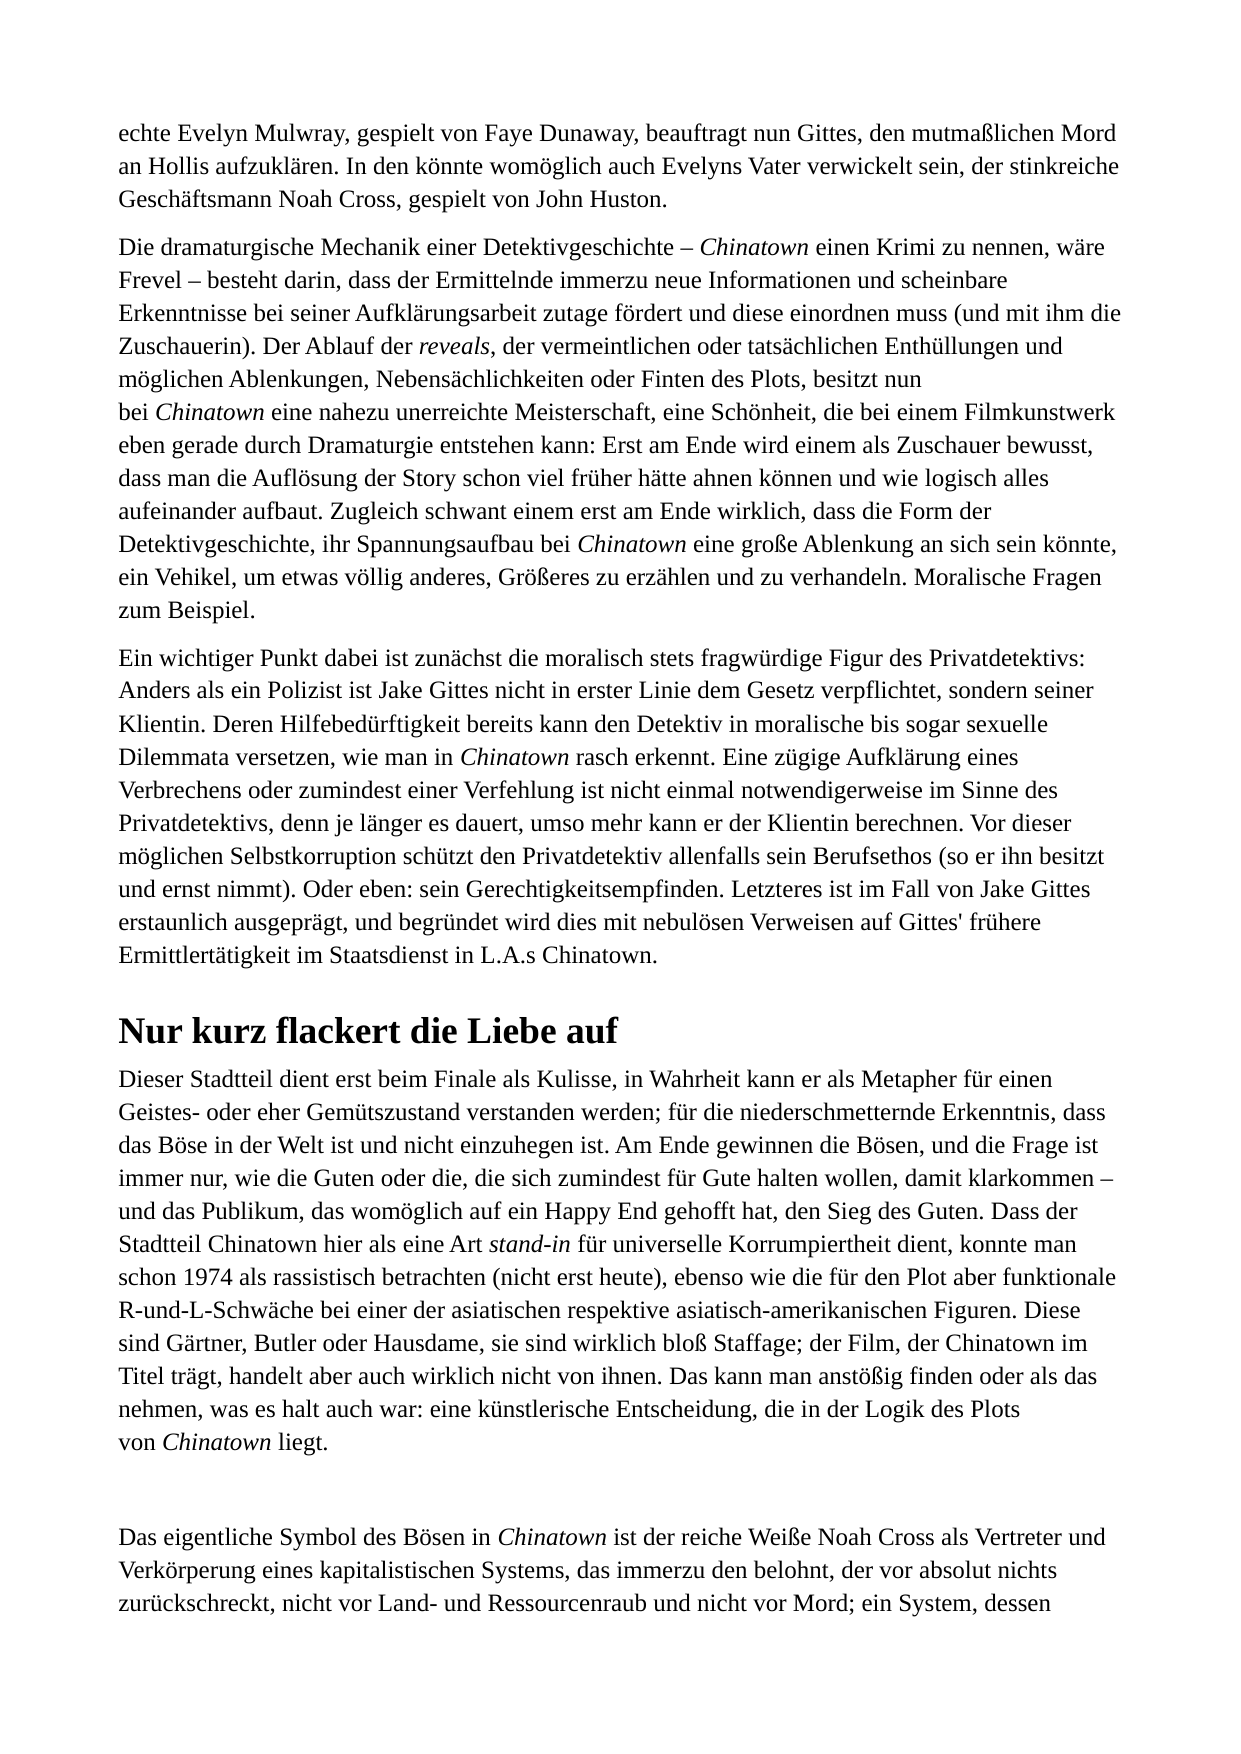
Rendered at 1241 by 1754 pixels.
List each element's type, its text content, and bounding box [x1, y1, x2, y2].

subtitle Nur kurz flackert die Liebe auf [118, 1008, 1122, 1051]
text Dieser Stadtteil dient erst beim Finale als Kulisse, in Wahrheit kann er als Metapher für einen Geistes- oder eher Gemütszustand verstanden werden; für die niederschmetternde Erkenntnis, dass das Böse in der Welt ist und nicht einzuhegen ist. Am Ende gewinnen die Bösen, und die Frage ist immer nur, wie die Guten oder die, die sich zumindest für Gute halten wollen, damit klarkommen – und das Publikum, das womöglich auf ein Happy End gehofft hat, den Sieg des Guten. Dass der Stadtteil Chinatown hier als eine Art stand-in für universelle Korrumpiertheit dient, konnte man schon 1974 als rassistisch betrachten (nicht erst heute), ebenso wie die für den Plot aber funktionale R-und-L-Schwäche bei einer der asiatischen respektive asiatisch-amerikanischen Figuren. Diese sind Gärtner, Butler oder Hausdame, sie sind wirklich bloß Staffage; der Film, der Chinatown im Titel trägt, handelt aber auch wirklich nicht von ihnen. Das kann man anstößig finden oder als das nehmen, was es halt auch war: eine künstlerische Entscheidung, die in der Logik des Plots von Chinatown liegt. [118, 1064, 1122, 1456]
text Ein wichtiger Punkt dabei ist zunächst die moralisch stets fragwürdige Figur des Privatdetektivs: Anders als ein Polizist ist Jake Gittes nicht in erster Linie dem Gesetz verpflichtet, sondern seiner Klientin. Deren Hilfebedürftigkeit bereits kann den Detektiv in moralische bis sogar sexuelle Dilemmata versetzen, wie man in Chinatown rasch erkennt. Eine zügige Aufklärung eines Verbrechens oder zumindest einer Verfehlung ist nicht einmal notwendigerweise im Sinne des Privatdetektivs, denn je länger es dauert, umso mehr kann er der Klientin berechnen. Vor dieser möglichen Selbstkorruption schützt den Privatdetektiv allenfalls sein Berufsethos (so er ihn besitzt und ernst nimmt). Oder eben: sein Gerechtigkeitsempfinden. Letzteres ist im Fall von Jake Gittes erstaunlich ausgeprägt, und begründet wird dies mit nebulösen Verweisen auf Gittes' frühere Ermittlertätigkeit im Staatsdienst in L.A.s Chinatown. [118, 643, 1122, 968]
text Die dramaturgische Mechanik einer Detektivgeschichte – Chinatown einen Krimi zu nennen, wäre Frevel – besteht darin, dass der Ermittelnde immerzu neue Informationen und scheinbare Erkenntnisse bei seiner Aufklärungsarbeit zutage fördert und diese einordnen muss (und mit ihm die Zuschauerin). Der Ablauf der reveals, der vermeintlichen oder tatsächlichen Enthüllungen und möglichen Ablenkungen, Nebensächlichkeiten oder Finten des Plots, besitzt nun bei Chinatown eine nahezu unerreichte Meisterschaft, eine Schönheit, die bei einem Filmkunstwerk eben gerade durch Dramaturgie entstehen kann: Erst am Ende wird einem als Zuschauer bewusst, dass man die Auflösung der Story schon viel früher hätte ahnen können und wie logisch alles aufeinander aufbaut. Zugleich schwant einem erst am Ende wirklich, dass die Form der Detektivgeschichte, ihr Spannungsaufbau bei Chinatown eine große Ablenkung an sich sein könnte, ein Vehikel, um etwas völlig anderes, Größeres zu erzählen und zu verhandeln. Moralische Fragen zum Beispiel. [118, 232, 1122, 624]
text echte Evelyn Mulwray, gespielt von Faye Dunaway, beauftragt nun Gittes, den mutmaßlichen Mord an Hollis aufzuklären. In den könnte womöglich auch Evelyns Vater verwickelt sein, der stinkreiche Geschäftsmann Noah Cross, gespielt von John Huston. [118, 118, 1122, 213]
text Das eigentliche Symbol des Bösen in Chinatown ist der reiche Weiße Noah Cross als Vertreter und Verkörperung eines kapitalistischen Systems, das immerzu den belohnt, der vor absolut nichts zurückschreckt, nicht vor Land- und Ressourcenraub und nicht vor Mord; ein System, dessen [118, 1522, 1122, 1617]
